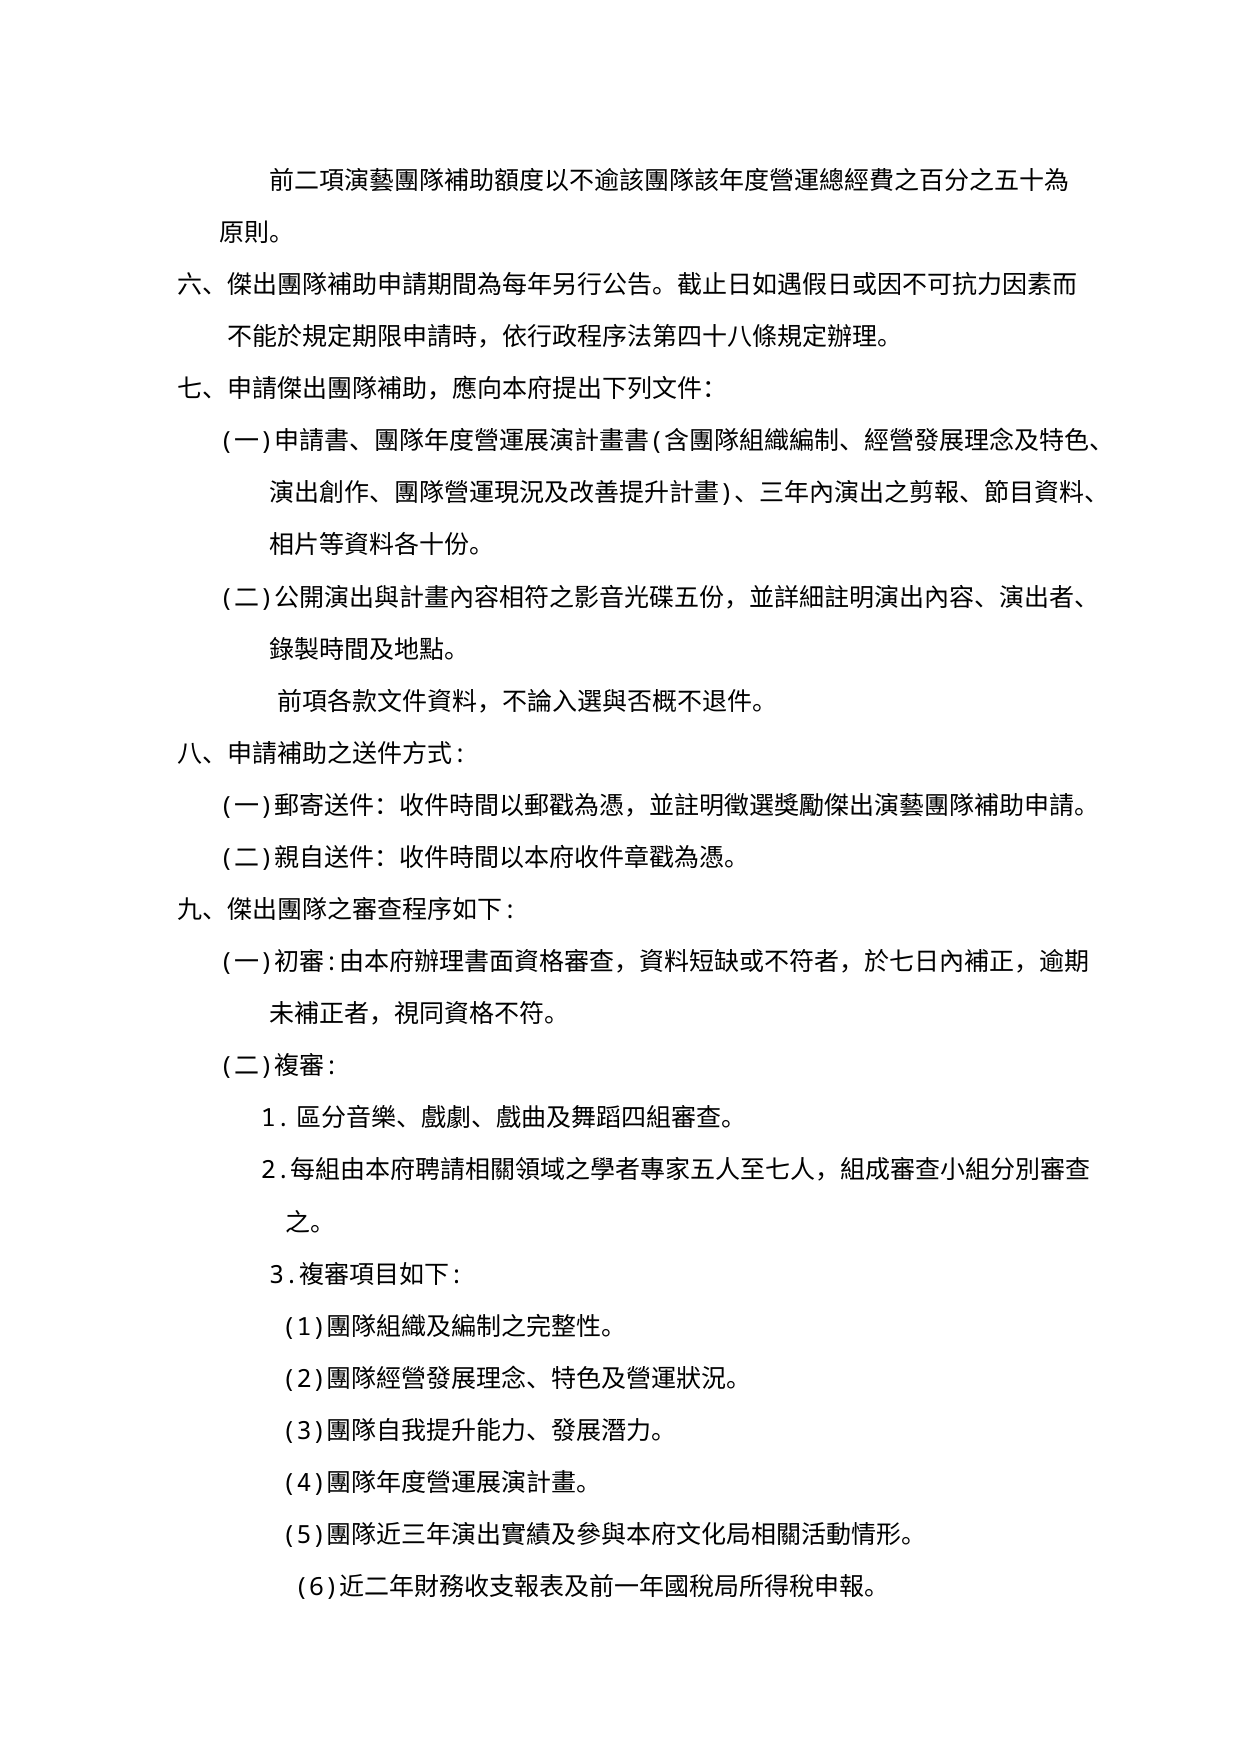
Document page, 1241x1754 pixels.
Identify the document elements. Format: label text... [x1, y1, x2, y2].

text 九、傑出團隊之審查程序如下: [177, 877, 1092, 929]
text (二)親自送件：收件時間以本府收件章戳為憑。 [219, 825, 1092, 877]
text 八、申請補助之送件方式: [177, 721, 1092, 773]
text (二)公開演出與計畫內容相符之影音光碟五份，並詳細註明演出內容、演出者、錄製時間及地點。 [219, 564, 1092, 668]
text (一)初審:由本府辦理書面資格審查，資料短缺或不符者，於七日內補正，逾期未補正者，視同資格不符。 [219, 929, 1092, 1033]
text (2)團隊經營發展理念、特色及營運狀況。 [281, 1346, 1092, 1398]
text (6)近二年財務收支報表及前一年國稅局所得稅申報。 [219, 1554, 1092, 1606]
text 七、申請傑出團隊補助，應向本府提出下列文件： [177, 356, 1092, 408]
text (5)團隊近三年演出實績及參與本府文化局相關活動情形。 [281, 1502, 1092, 1554]
text (二)複審: [219, 1033, 1092, 1085]
text 3.複審項目如下: [219, 1241, 1092, 1293]
text 前項各款文件資料，不論入選與否概不退件。 [177, 668, 1092, 721]
text (3)團隊自我提升能力、發展潛力。 [281, 1398, 1092, 1450]
text (一)郵寄送件：收件時間以郵戳為憑，並註明徵選獎勵傑出演藝團隊補助申請。 [219, 773, 1092, 825]
text (1)團隊組織及編制之完整性。 [281, 1293, 1092, 1346]
text 六、傑出團隊補助申請期間為每年另行公告。截止日如遇假日或因不可抗力因素而不能於規定期限申請時，依行政程序法第四十八條規定辦理。 [177, 252, 1092, 356]
text (4)團隊年度營運展演計畫。 [281, 1450, 1092, 1502]
text 前二項演藝團隊補助額度以不逾該團隊該年度營運總經費之百分之五十為原則。 [219, 148, 1092, 252]
text (一)申請書、團隊年度營運展演計畫書(含團隊組織編制、經營發展理念及特色、演出創作、團隊營運現況及改善提升計畫)、三年內演出之剪報、節目資料、相片等資料各十份。 [219, 408, 1092, 564]
text 1. 區分音樂、戲劇、戲曲及舞蹈四組審查。 [261, 1085, 1092, 1137]
text 2.每組由本府聘請相關領域之學者專家五人至七人，組成審查小組分別審查之。 [261, 1137, 1092, 1241]
